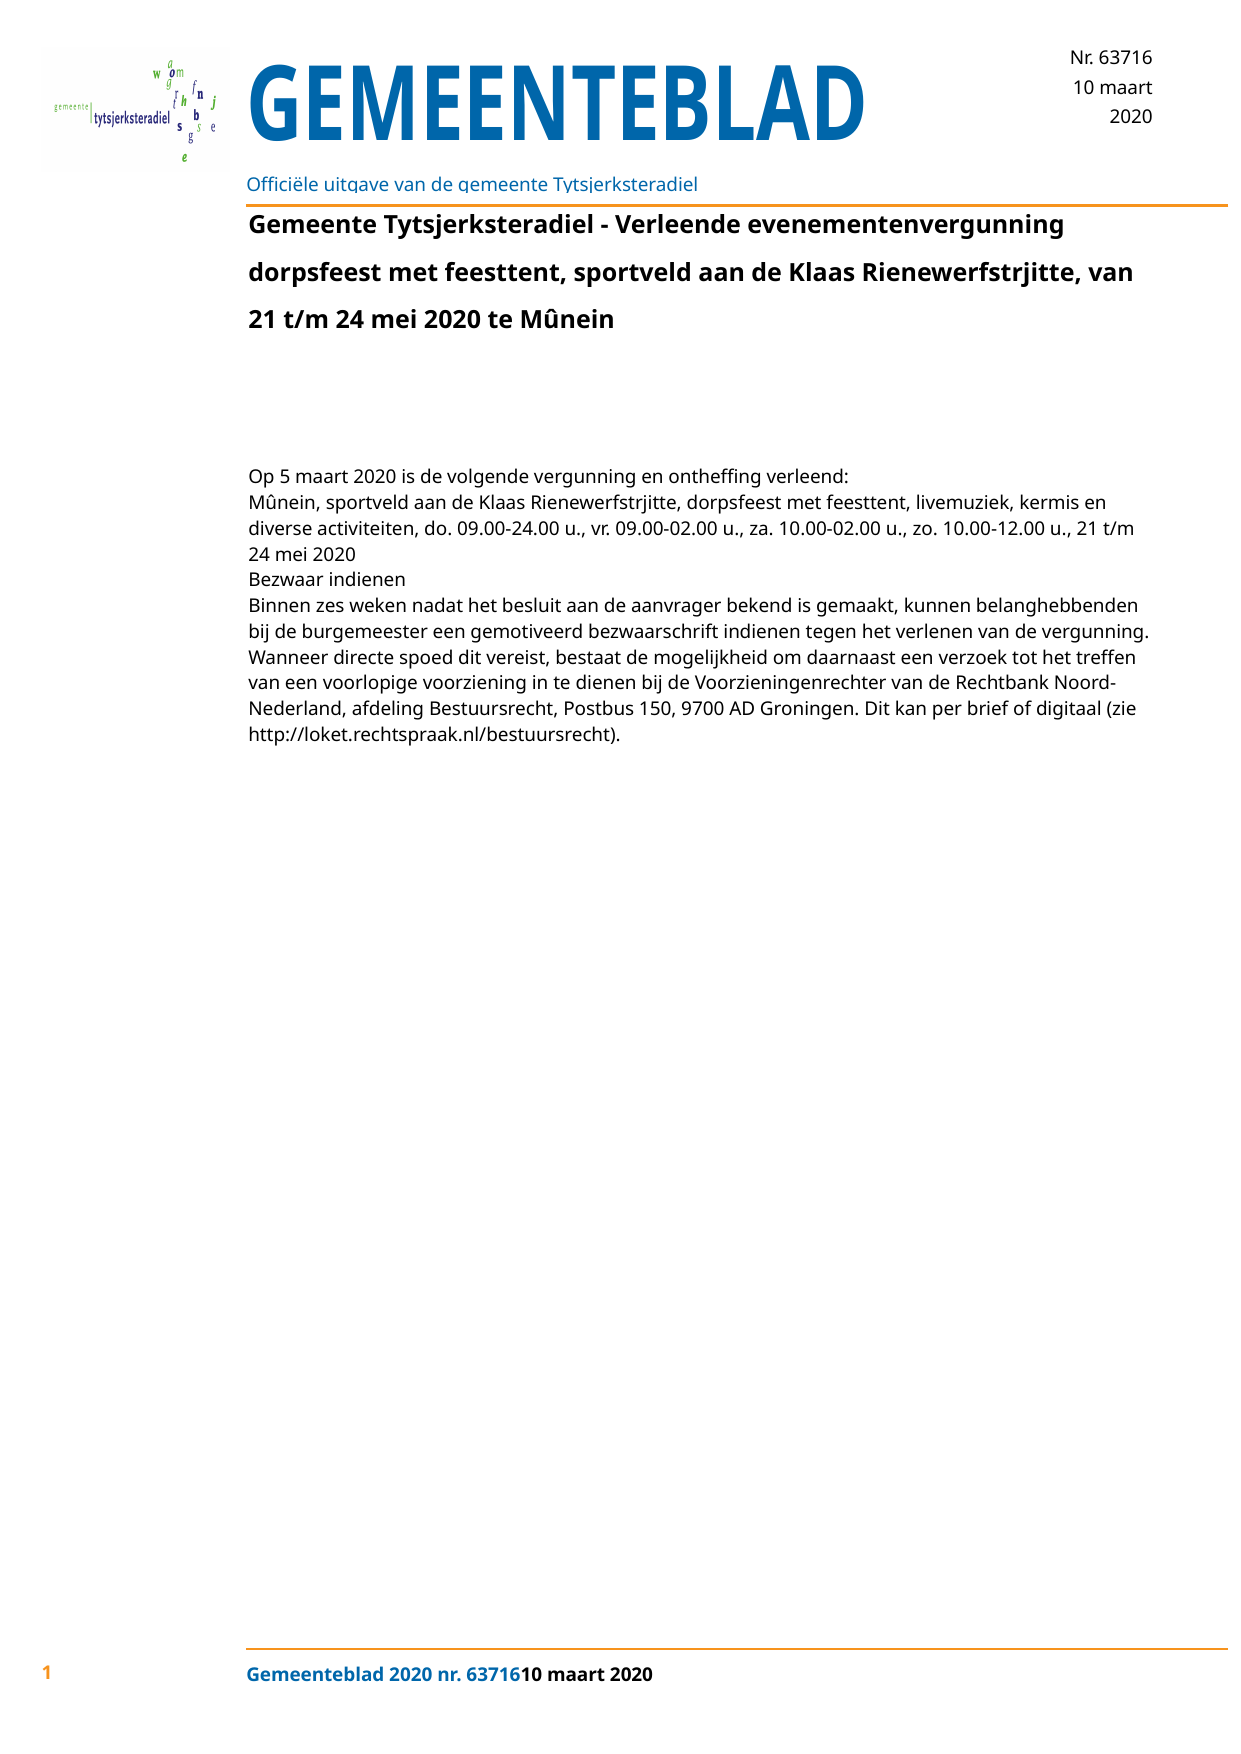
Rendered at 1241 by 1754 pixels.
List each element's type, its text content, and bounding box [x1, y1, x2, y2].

text Bezwaar indienen [248, 567, 1152, 592]
text Mûnein, sportveld aan de Klaas Rienewerfstrjitte, dorpsfeest met feesttent, livemuziek, kermis en diverse activiteiten, do. 09.00-24.00 u., vr. 09.00-02.00 u., za. 10.00-02.00 u., zo. 10.00-12.00 u., 21 t/m 24 mei 2020 [248, 489, 1152, 567]
text Binnen zes weken nadat het besluit aan de aanvrager bekend is gemaakt, kunnen belanghebbenden bij de burgemeester een gemotiveerd bezwaarschrift indienen tegen het verlenen van de vergunning. Wanneer directe spoed dit vereist, bestaat de mogelijkheid om daarnaast een verzoek tot het treffen van een voorlopige voorziening in te dienen bij de Voorzieningenrechter van de Rechtbank Noord-Nederland, afdeling Bestuursrecht, Postbus 150, 9700 AD Groningen. Dit kan per brief of digitaal (zie http://loket.rechtspraak.nl/bestuursrecht). [248, 592, 1152, 747]
picture [41, 47, 231, 172]
text Op 5 maart 2020 is de volgende vergunning en ontheffing verleend: [248, 464, 1152, 489]
text Gemeente Tytsjerksteradiel - Verleende evenementenvergunning dorpsfeest met feesttent, sportveld aan de Klaas Rienewerfstrjitte, van 21 t/m 24 mei 2020 te Mûnein [248, 207, 1152, 336]
